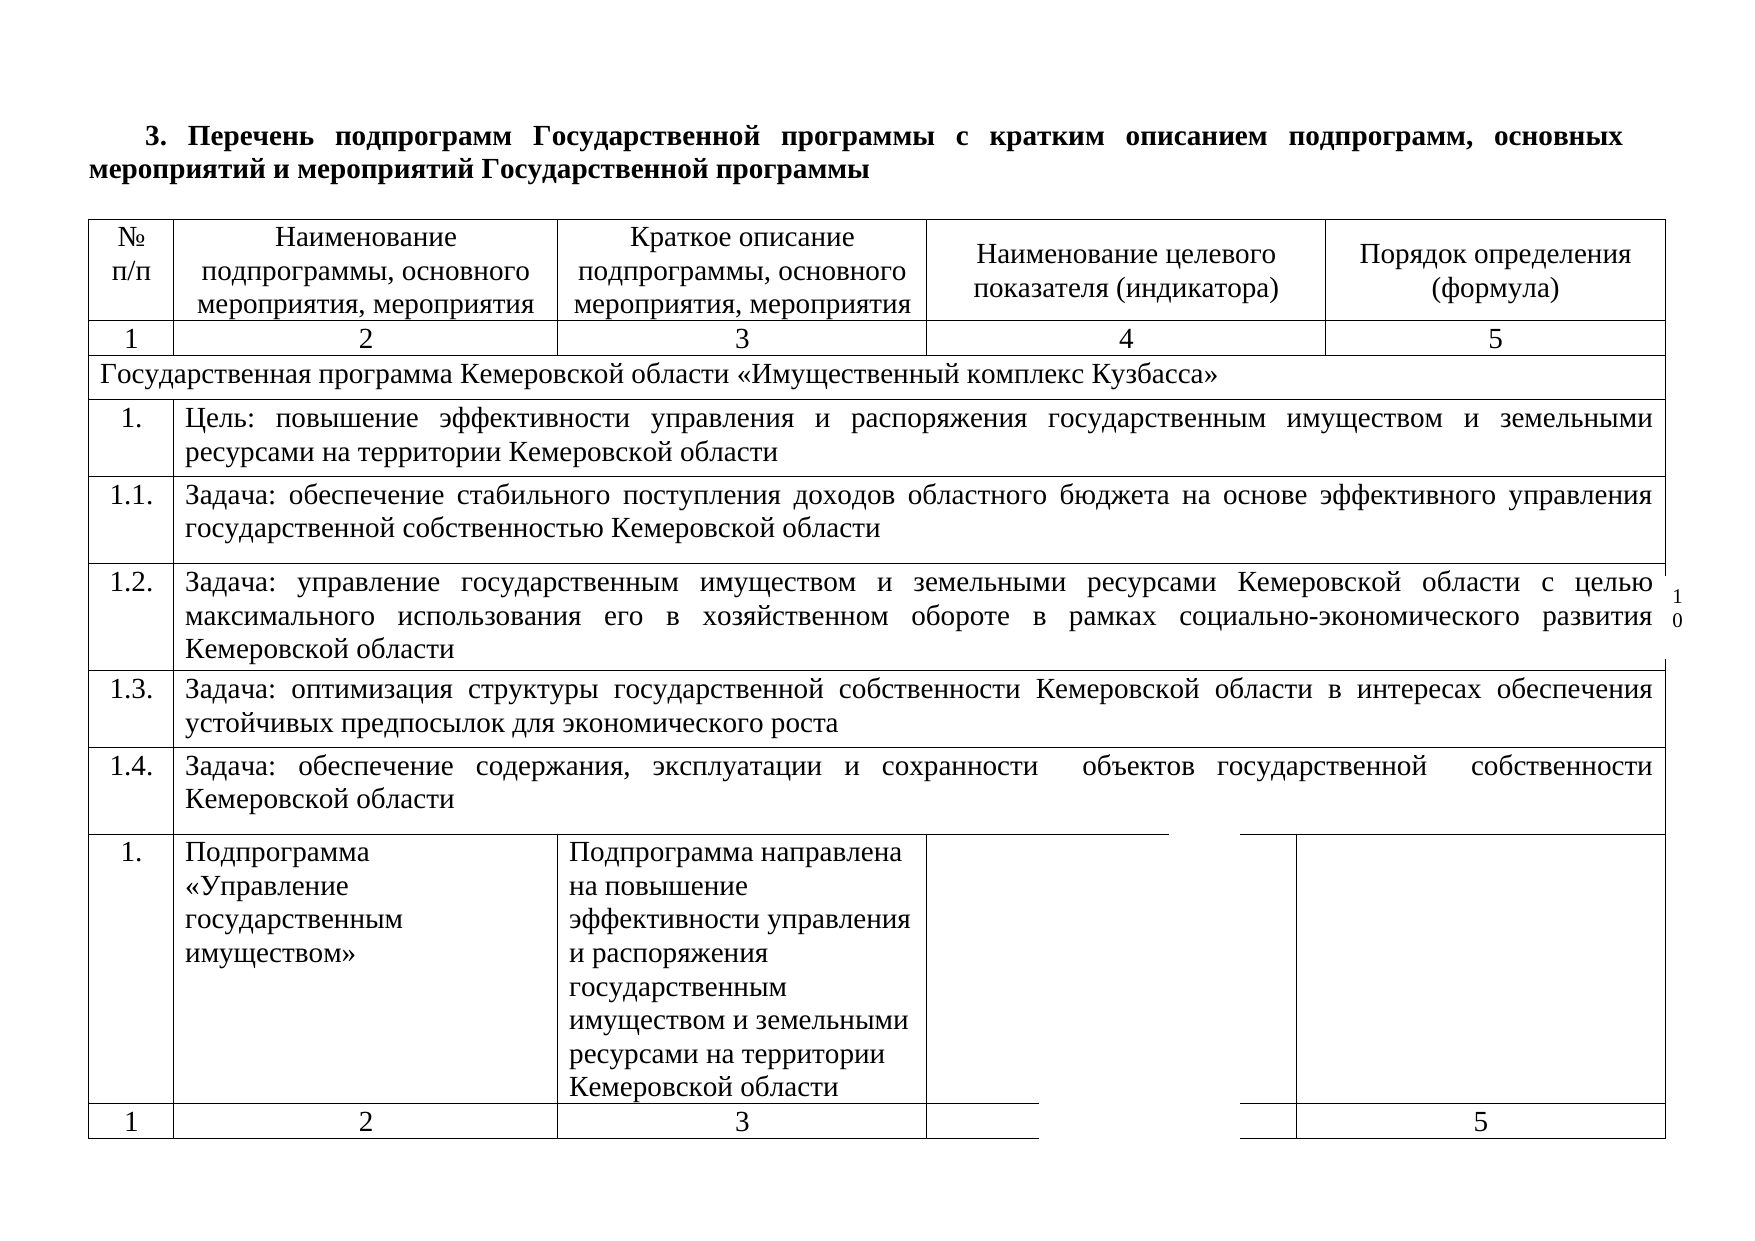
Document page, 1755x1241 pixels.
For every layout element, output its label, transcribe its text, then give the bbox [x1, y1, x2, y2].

table_cell 1 [89, 321, 173, 355]
table_cell 1.3. [89, 671, 173, 747]
table_cell Подпрограмма «Управление государственным имуществом» [174, 835, 557, 1103]
table_cell [1297, 835, 1665, 1103]
table_cell 1. [89, 835, 173, 1103]
table_header Краткое описание подпрограммы, основного мероприятия, мероприятия [558, 220, 926, 320]
table_cell 2 [174, 1104, 557, 1138]
table_cell 5 [1326, 321, 1665, 355]
table_cell [927, 835, 1169, 1103]
table_cell 4 [927, 1104, 1039, 1138]
table_cell Подпрограмма направлена на повышение эффективности управления и распоряжения государственным имуществом и земельными ресурсами на территории Кемеровской области [558, 835, 926, 1103]
table_header Наименование целевого показателя (индикатора) [927, 220, 1325, 320]
table_cell [1240, 835, 1296, 1103]
table_cell 4 [927, 321, 1325, 355]
table_cell 1 [89, 1104, 173, 1138]
table_cell 3 [558, 1104, 926, 1138]
table_cell 1. [89, 400, 173, 476]
table_header № п/п [89, 220, 173, 320]
text 3. Перечень подпрограмм Государственной программы с кратким описанием подпрограмм, основных мероприятий и мероприятий Государственной программы [89, 118, 1624, 185]
table_cell Цель: повышение эффективности управления и распоряжения государственным имуществом и земельными ресурсами на территории Кемеровской области [174, 400, 1665, 476]
table_cell 3 [558, 321, 926, 355]
table_cell 5 [1297, 1104, 1665, 1138]
table_cell Задача: обеспечение стабильного поступления доходов областного бюджета на основе эффективного управления государственной собственностью Кемеровской области [174, 477, 1665, 563]
table_header Порядок определения (формула) [1326, 220, 1665, 320]
table_header Наименование подпрограммы, основного мероприятия, мероприятия [174, 220, 557, 320]
table_cell Задача: управление государственным имуществом и земельными ресурсами Кемеровской области с целью максимального использования его в хозяйственном обороте в рамках социально-экономического развития Кемеровской области [174, 564, 1665, 670]
table_cell 1.1. [89, 477, 173, 563]
table_cell 1.4. [89, 748, 173, 833]
table_cell 1.2. [89, 564, 173, 670]
table_cell Задача: оптимизация структуры государственной собственности Кемеровской области в интересах обеспечения устойчивых предпосылок для экономического роста [174, 671, 1665, 747]
table_cell Государственная программа Кемеровской области «Имущественный комплекс Кузбасса» [89, 356, 1665, 399]
table_cell Задача: обеспечение содержания, эксплуатации и сохранности объектов государственной собственности Кемеровской области [174, 748, 1665, 833]
table_cell 4 [1240, 1104, 1296, 1138]
table_cell 2 [174, 321, 557, 355]
